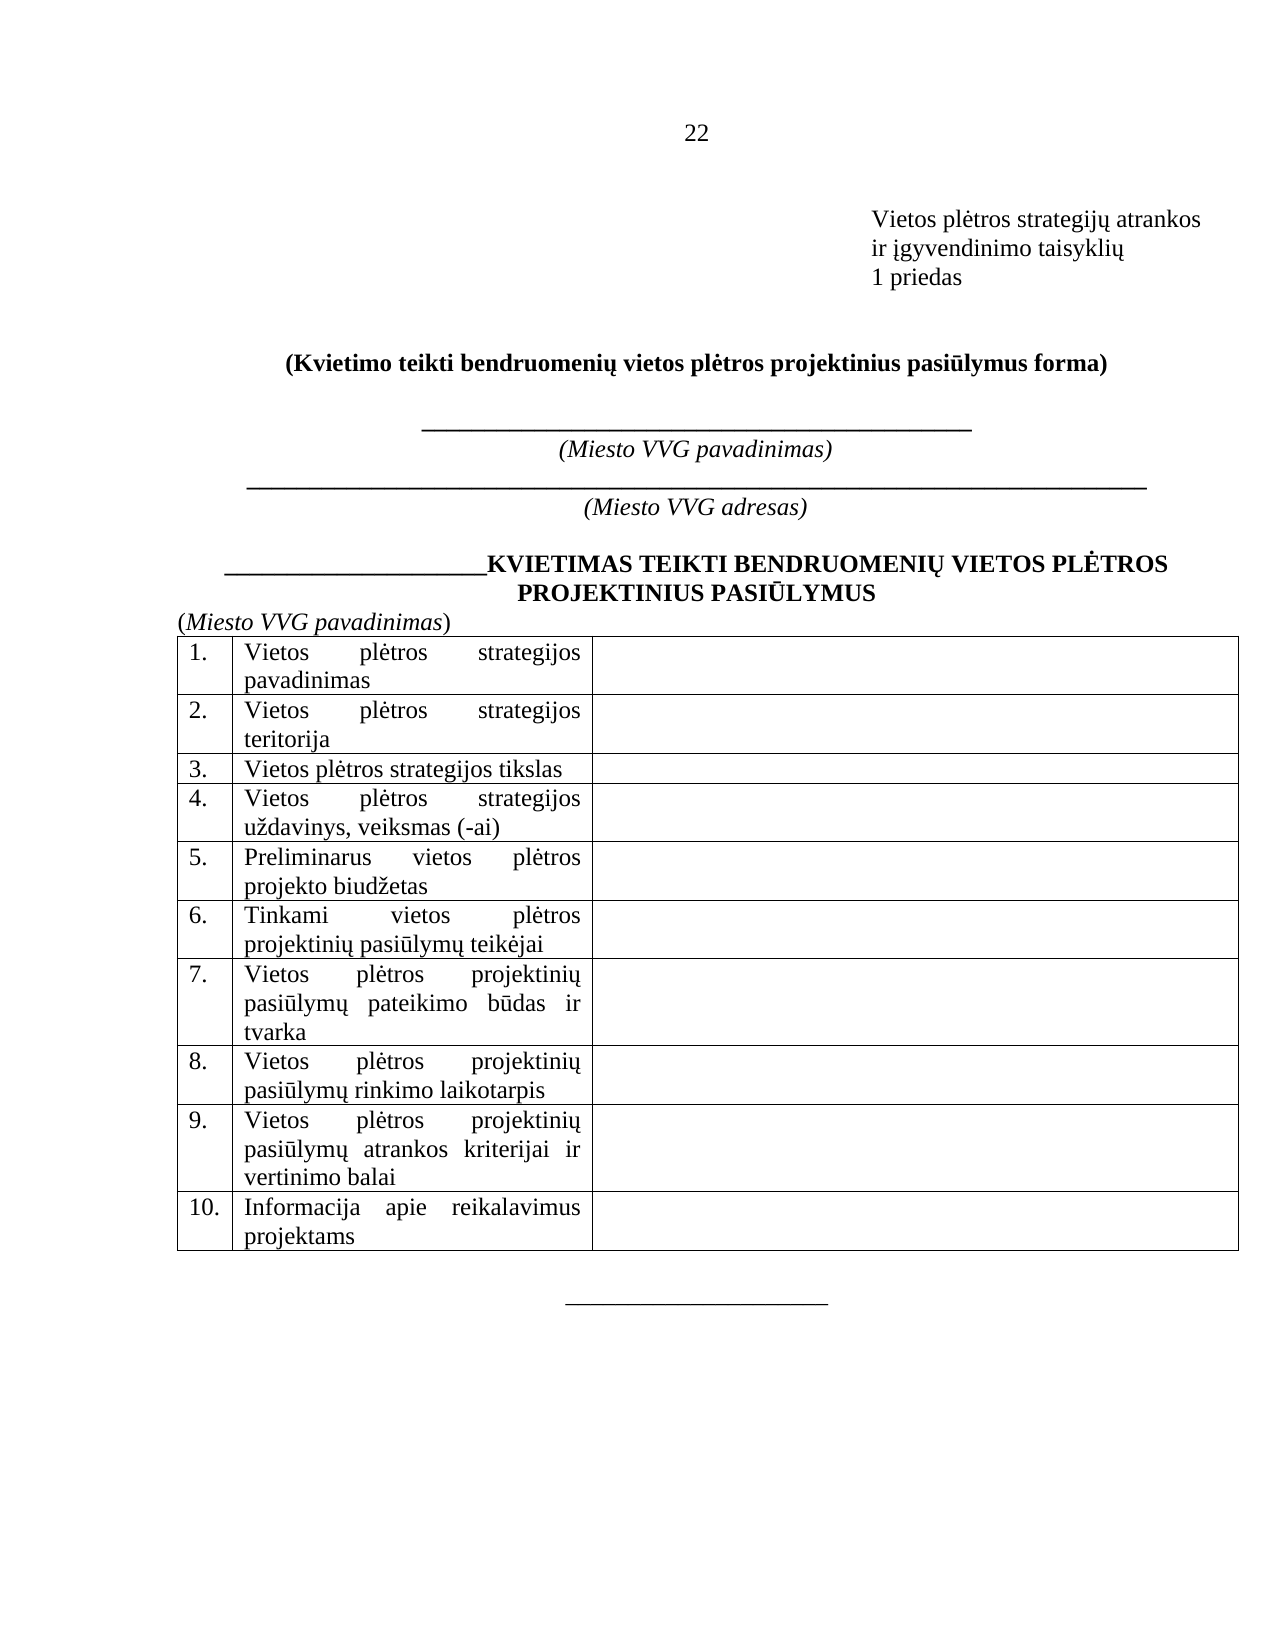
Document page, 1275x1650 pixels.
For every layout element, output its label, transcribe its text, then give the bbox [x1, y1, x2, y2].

table_cell Vietos plėtros projektinių pasiūlymų rinkimo laikotarpis [233, 1046, 592, 1104]
text (Miesto VVG pavadinimas) [177, 434, 1216, 463]
table_cell 8. [178, 1046, 232, 1104]
table_cell 2. [178, 695, 232, 753]
table_cell [593, 842, 1238, 899]
table_cell 6. [178, 901, 232, 958]
table_cell Vietos plėtros projektinių pasiūlymų atrankos kriterijai ir vertinimo balai [233, 1105, 592, 1191]
table_cell Tinkami vietos plėtros projektinių pasiūlymų teikėjai [233, 901, 592, 958]
table_cell Vietos plėtros strategijos teritorija [233, 695, 592, 753]
text _____________________KVIETIMAS TEIKTI BENDRUOMENIŲ VIETOS PLĖTROS PROJEKTINIUS PASIŪLYMUS [177, 549, 1216, 607]
text 1 priedas [871, 262, 1216, 291]
table_cell 10. [178, 1192, 232, 1250]
text (Kvietimo teikti bendruomenių vietos plėtros projektinius pasiūlymus forma) [177, 348, 1216, 377]
text _____________________ [177, 1279, 1216, 1308]
table_cell Vietos plėtros projektinių pasiūlymų pateikimo būdas ir tvarka [233, 959, 592, 1045]
table_cell 5. [178, 842, 232, 899]
table_cell [593, 784, 1238, 841]
table_cell [593, 959, 1238, 1045]
text ____________________________________________ [177, 406, 1216, 434]
text ________________________________________________________________________ [177, 463, 1216, 492]
table_cell Vietos plėtros strategijos tikslas [233, 754, 592, 782]
table_cell 3. [178, 754, 232, 782]
table_cell Vietos plėtros strategijos uždavinys, veiksmas (-ai) [233, 784, 592, 841]
table_cell Preliminarus vietos plėtros projekto biudžetas [233, 842, 592, 899]
table_cell Informacija apie reikalavimus projektams [233, 1192, 592, 1250]
table_header [593, 637, 1238, 694]
table_cell 7. [178, 959, 232, 1045]
table_cell 9. [178, 1105, 232, 1191]
text Vietos plėtros strategijų atrankos ir įgyvendinimo taisyklių [871, 204, 1216, 262]
table_cell [593, 1192, 1238, 1250]
table_header Vietos plėtros strategijos pavadinimas [233, 637, 592, 694]
table_cell 4. [178, 784, 232, 841]
table_header 1. [178, 637, 232, 694]
table_cell [593, 695, 1238, 753]
table_cell [593, 754, 1238, 782]
table_cell [593, 1105, 1238, 1191]
text (Miesto VVG pavadinimas) [177, 607, 1216, 636]
table_cell [593, 901, 1238, 958]
text (Miesto VVG adresas) [177, 492, 1216, 521]
table_cell [593, 1046, 1238, 1104]
